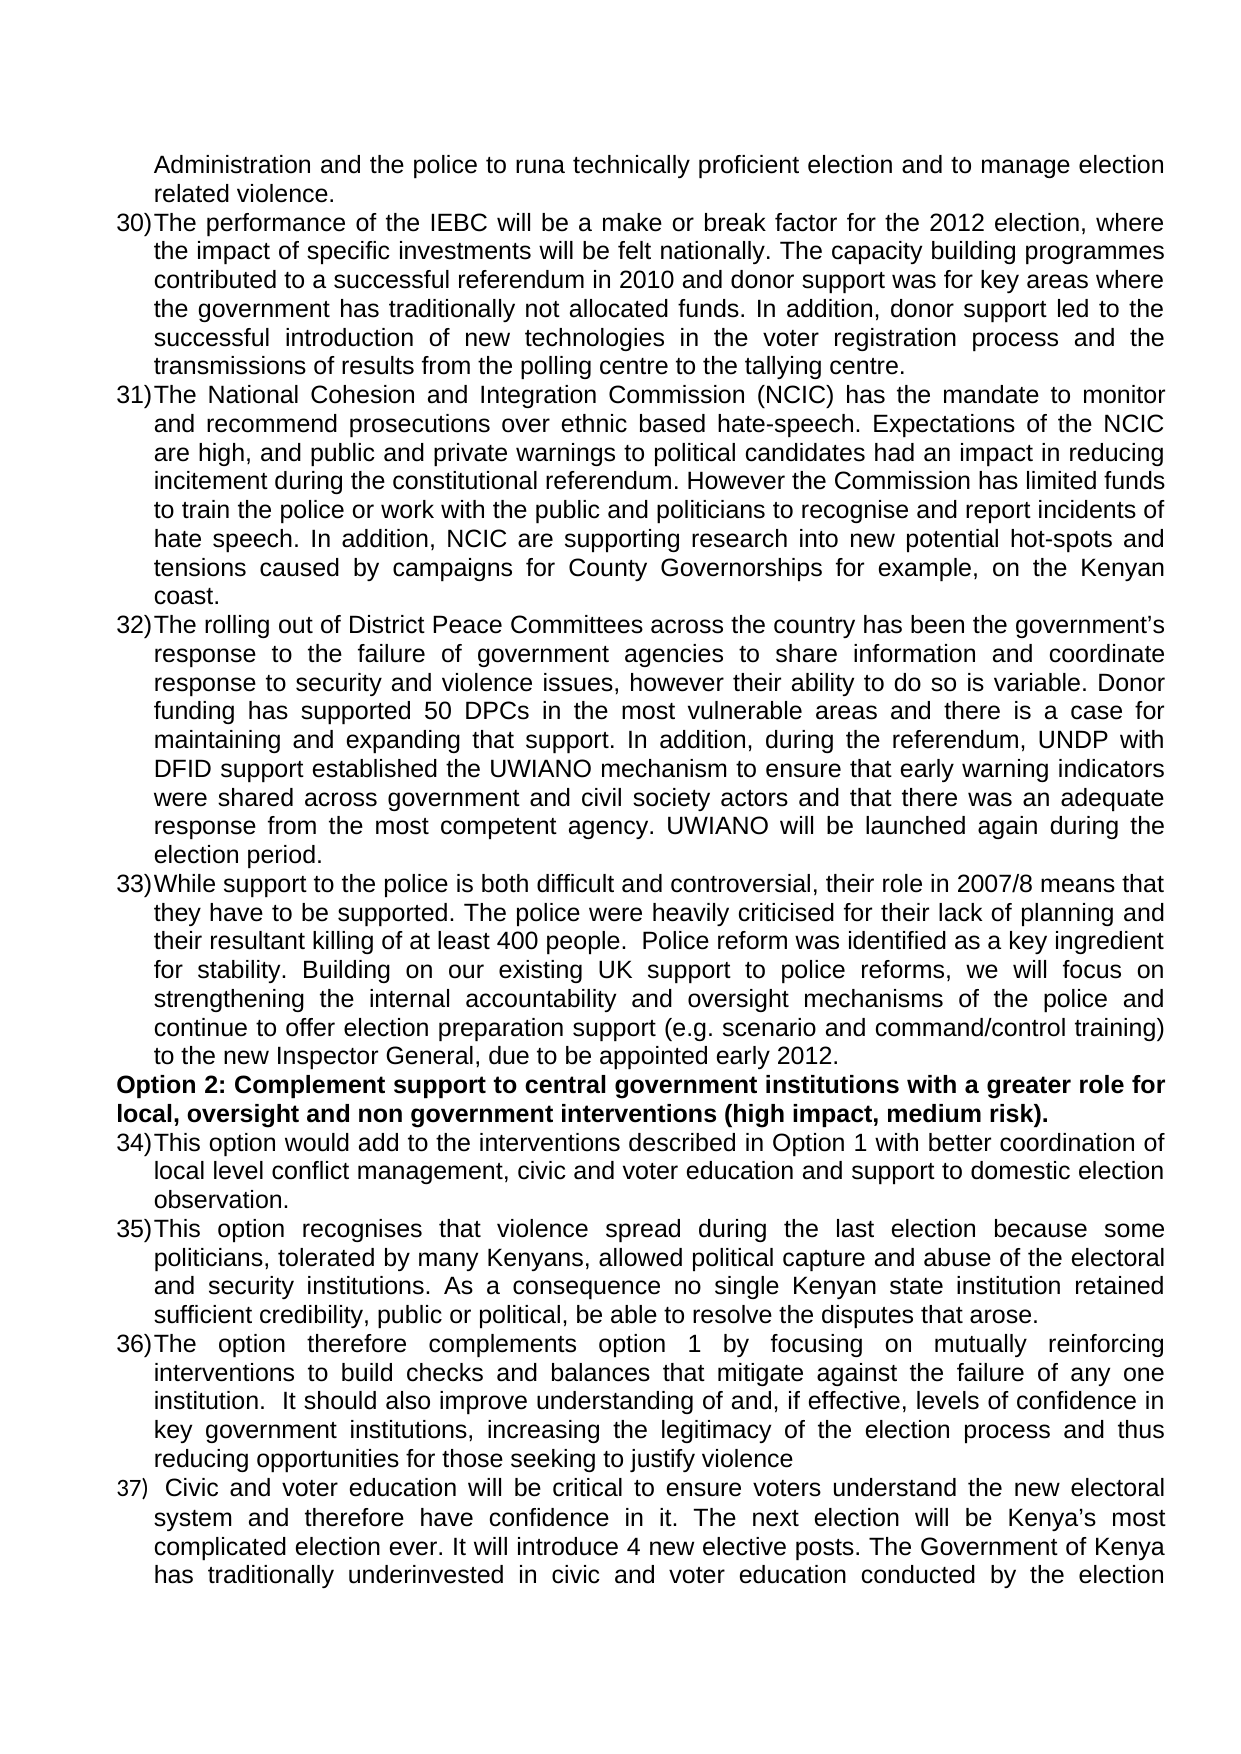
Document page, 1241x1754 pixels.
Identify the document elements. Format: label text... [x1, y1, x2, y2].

table_header Administration and the police to runa technically proficient election and to manage election related violence. The performance of the IEBC will be a make or break factor for the 2012 election, where the impact of specific investments will be felt nationally. The capacity building programmes contributed to a successful referendum in 2010 and donor support was for key areas where the government has traditionally not allocated funds. In addition, donor support led to the successful introduction of new technologies in the voter registration process and the transmissions of results from the polling centre to the tallying centre. The National Cohesion and Integration Commission (NCIC) has the mandate to monitor and recommend prosecutions over ethnic based hate-speech. Expectations of the NCIC are high, and public and private warnings to political candidates had an impact in reducing incitement during the constitutional referendum. However the Commission has limited funds to train the police or work with the public and politicians to recognise and report incidents of hate speech. In addition, NCIC are supporting research into new potential hot-spots and tensions caused by campaigns for County Governorships for example, on the Kenyan coast. The rolling out of District Peace Committees across the country has been the government’s response to the failure of government agencies to share information and coordinate response to security and violence issues, however their ability to do so is variable. Donor funding has supported 50 DPCs in the most vulnerable areas and there is a case for maintaining and expanding that support. In addition, during the referendum, UNDP with DFID support established the UWIANO mechanism to ensure that early warning indicators were shared across government and civil society actors and that there was an adequate response from the most competent agency. UWIANO will be launched again during the election period. While support to the police is both difficult and controversial, their role in 2007/8 means that they have to be supported. The police were heavily criticised for their lack of planning and their resultant killing of at least 400 people. Police reform was identified as a key ingredient for stability. Building on our existing UK support to police reforms, we will focus on strengthening the internal accountability and oversight mechanisms of the police and continue to offer election preparation support (e.g. scenario and command/control training) to the new Inspector General, due to be appointed early 2012. Option 2: Complement support to central government institutions with a greater role for local, oversight and non government interventions (high impact, medium risk). This option would add to the interventions described in Option 1 with better coordination of local level conflict management, civic and voter education and support to domestic election observation. This option recognises that violence spread during the last election because some politicians, tolerated by many Kenyans, allowed political capture and abuse of the electoral and security institutions. As a consequence no single Kenyan state institution retained sufficient credibility, public or political, be able to resolve the disputes that arose. The option therefore complements option 1 by focusing on mutually reinforcing interventions to build checks and balances that mitigate against the failure of any one institution. It should also improve understanding of and, if effective, levels of confidence in key government institutions, increasing the legitimacy of the election process and thus reducing opportunities for those seeking to justify violence Civic and voter education will be critical to ensure voters understand the new electoral system and therefore have confidence in it. The next election will be Kenya’s most complicated election ever. It will introduce 4 new elective posts. The Government of Kenya has traditionally underinvested in civic and voter education conducted by the election [105, 150, 1166, 1589]
